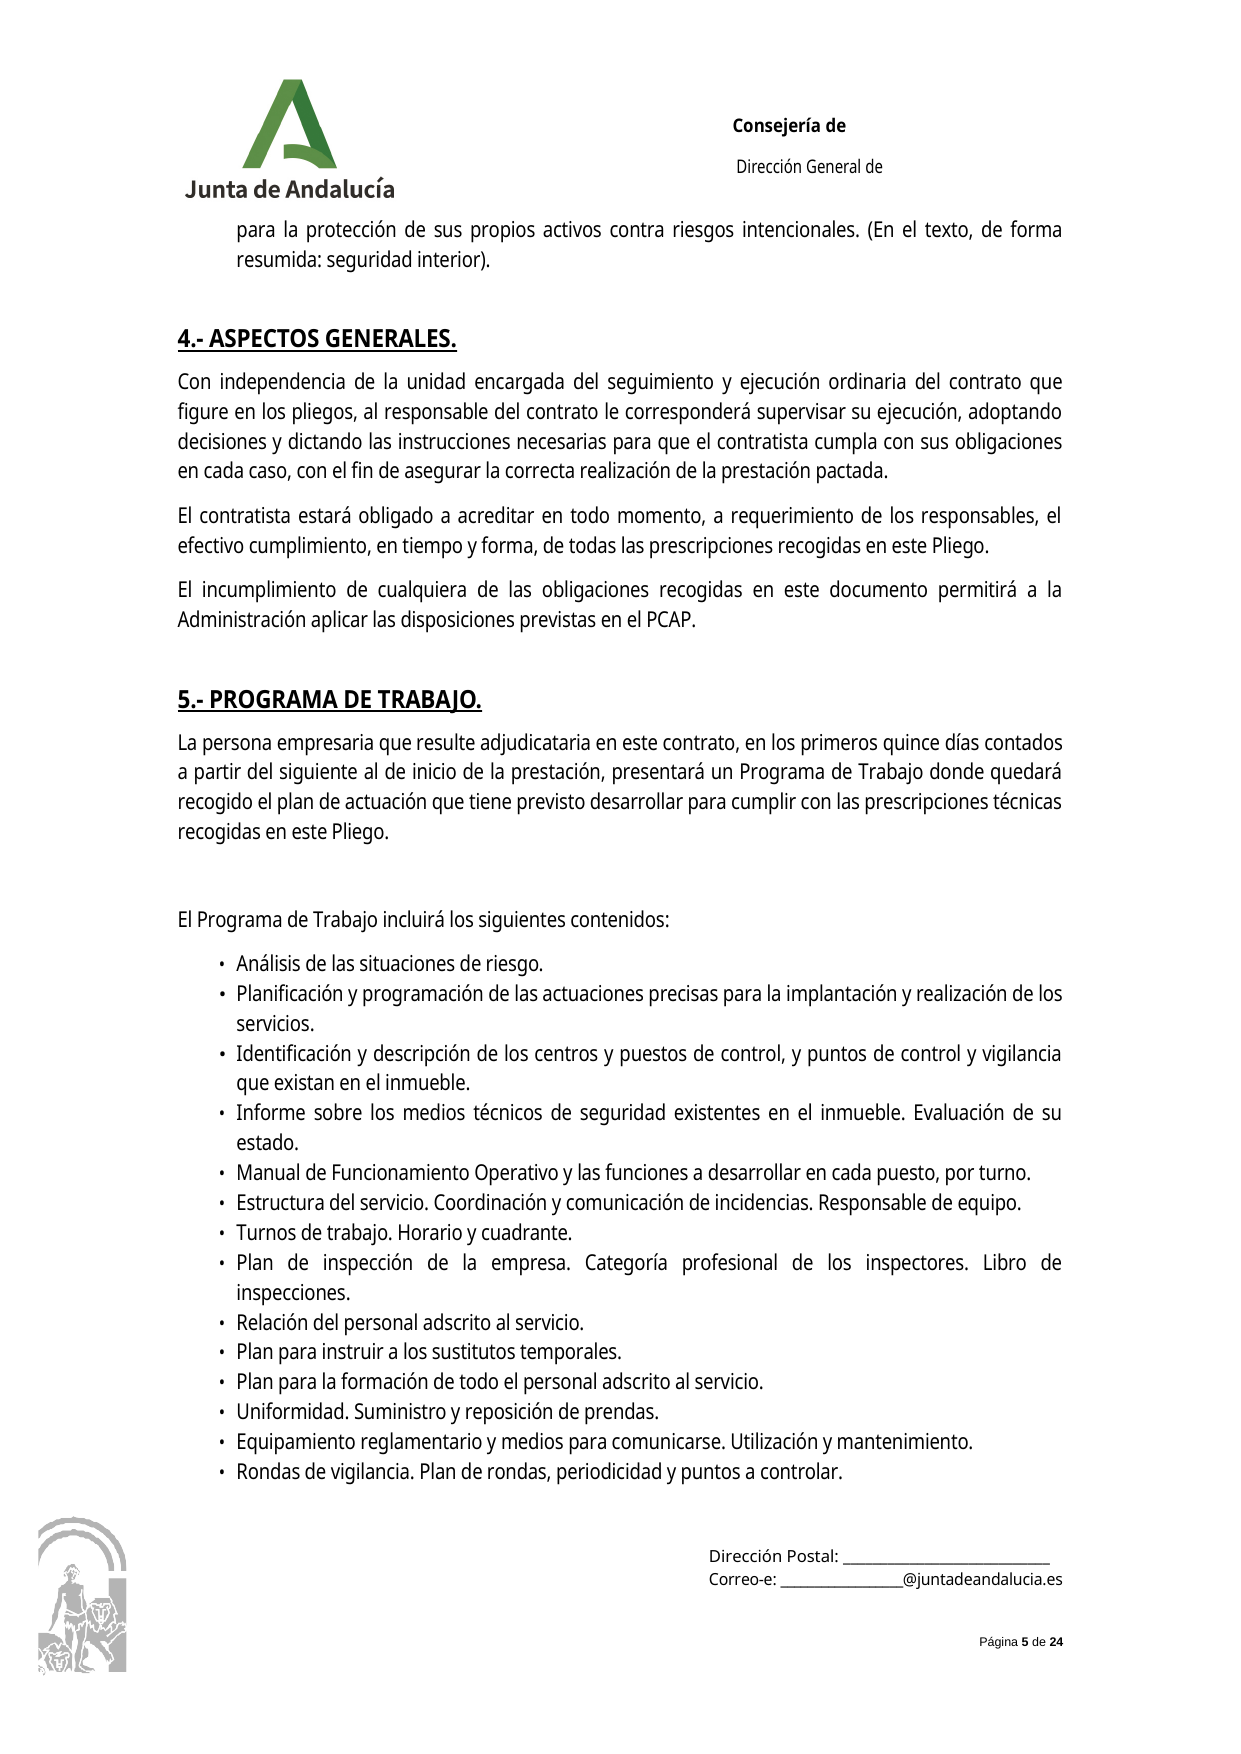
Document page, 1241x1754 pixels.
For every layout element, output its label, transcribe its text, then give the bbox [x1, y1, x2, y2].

list Informe sobre los medios técnicos de seguridad existentes en el inmueble. Evaluación de su estado. [218, 1097, 1063, 1157]
picture [38, 1516, 127, 1676]
list Turnos de trabajo. Horario y cuadrante. [218, 1217, 1063, 1247]
text El Programa de Trabajo incluirá los siguientes contenidos: [177, 904, 1063, 933]
subtitle 4.- ASPECTOS GENERALES. [177, 321, 1063, 355]
list Relación del personal adscrito al servicio. [218, 1307, 1063, 1336]
list Análisis de las situaciones de riesgo. [218, 948, 1063, 978]
text El contratista estará obligado a acreditar en todo momento, a requerimiento de los responsables, el efectivo cumplimiento, en tiempo y forma, de todas las prescripciones recogidas en este Pliego. [177, 500, 1063, 559]
text El incumplimiento de cualquiera de las obligaciones recogidas en este documento permitirá a la Administración aplicar las disposiciones previstas en el PCAP. [177, 574, 1063, 634]
text La persona empresaria que resulte adjudicataria en este contrato, en los primeros quince días contados a partir del siguiente al de inicio de la prestación, presentará un Programa de Trabajo donde quedará recogido el plan de actuación que tiene previsto desarrollar para cumplir con las prescripciones técnicas recogidas en este Pliego. [177, 726, 1063, 846]
list Plan de inspección de la empresa. Categoría profesional de los inspectores. Libro de inspecciones. [218, 1247, 1063, 1306]
list Uniformidad. Suministro y reposición de prendas. [218, 1396, 1063, 1426]
list Plan para la formación de todo el personal adscrito al servicio. [218, 1366, 1063, 1396]
picture [165, 63, 414, 214]
list Plan para instruir a los sustitutos temporales. [218, 1336, 1063, 1366]
list Manual de Funcionamiento Operativo y las funciones a desarrollar en cada puesto, por turno. [218, 1157, 1063, 1187]
list para la protección de sus propios activos contra riesgos intencionales. (En el texto, de forma resumida: seguridad interior). [218, 178, 1063, 273]
list Estructura del servicio. Coordinación y comunicación de incidencias. Responsable de equipo. [218, 1187, 1063, 1217]
list Equipamiento reglamentario y medios para comunicarse. Utilización y mantenimiento. [218, 1426, 1063, 1456]
text Con independencia de la unidad encargada del seguimiento y ejecución ordinaria del contrato que figure en los pliegos, al responsable del contrato le corresponderá supervisar su ejecución, adoptando decisiones y dictando las instrucciones necesarias para que el contratista cumpla con sus obligaciones en cada caso, con el fin de asegurar la correcta realización de la prestación pactada. [177, 366, 1063, 485]
subtitle 5.- PROGRAMA DE TRABAJO. [177, 681, 1063, 715]
list Rondas de vigilancia. Plan de rondas, periodicidad y puntos a controlar. [218, 1456, 1063, 1486]
list Planificación y programación de las actuaciones precisas para la implantación y realización de los servicios. [218, 978, 1063, 1037]
list Identificación y descripción de los centros y puestos de control, y puntos de control y vigilancia que existan en el inmueble. [218, 1038, 1063, 1097]
